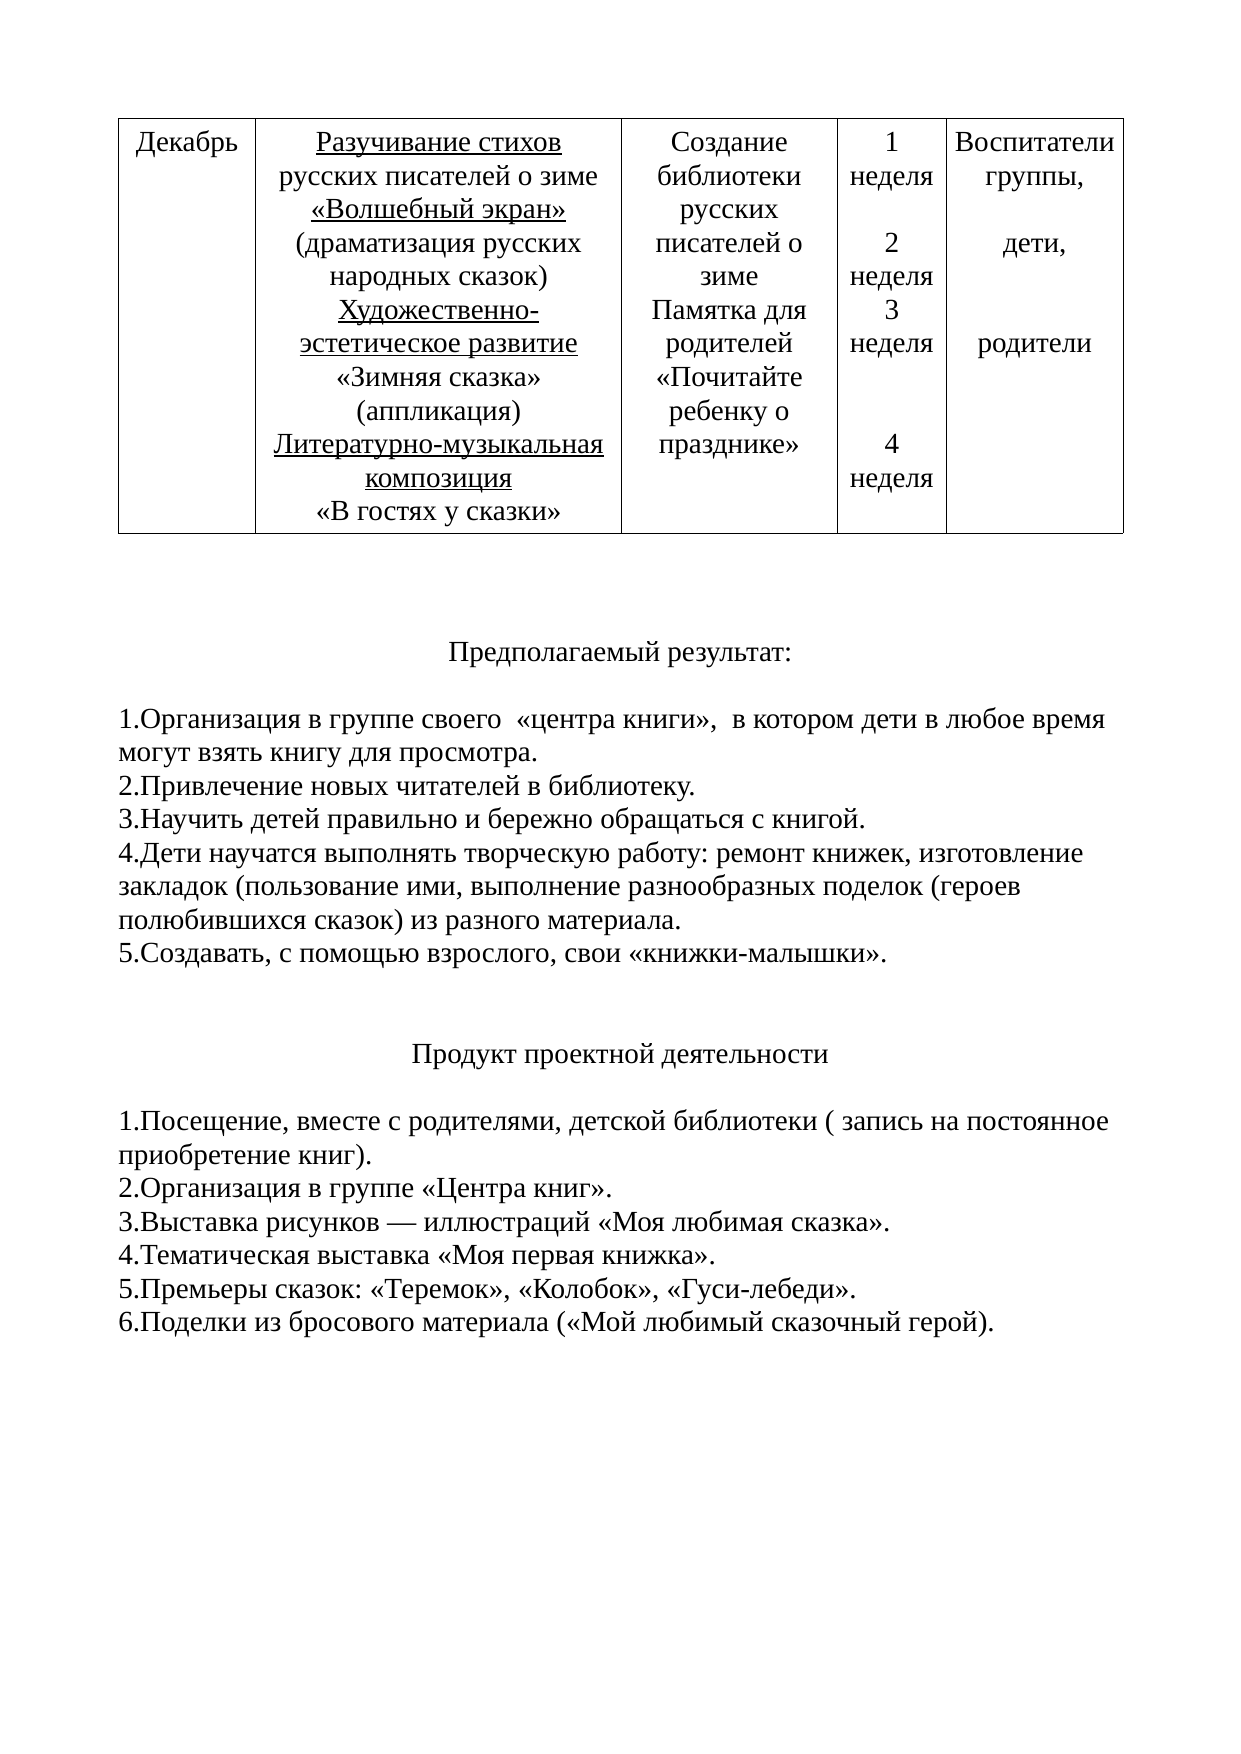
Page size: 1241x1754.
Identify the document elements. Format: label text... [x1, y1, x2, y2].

list Премьеры сказок: «Теремок», «Колобок», «Гуси-лебеди». [118, 1271, 1122, 1304]
list Тематическая выставка «Моя первая книжка». [118, 1237, 1122, 1271]
list Посещение, вместе с родителями, детской библиотеки ( запись на постоянное приобретение книг). [118, 1103, 1122, 1170]
table_cell Создание библиотеки русских писателей о зиме Памятка для родителей «Почитайте ребенку о празднике» [622, 119, 837, 533]
list Создавать, с помощью взрослого, свои «книжки-малышки». [118, 936, 1122, 969]
table_cell Декабрь [119, 119, 255, 533]
list Организация в группе «Центра книг». [118, 1170, 1122, 1204]
list Привлечение новых читателей в библиотеку. [118, 768, 1122, 801]
list Дети научатся выполнять творческую работу: ремонт книжек, изготовление закладок (пользование ими, выполнение разнообразных поделок (героев полюбившихся сказок) из разного материала. [118, 835, 1122, 936]
table_cell Воспитатели группы, дети, родители [947, 119, 1123, 533]
table_cell Разучивание стихов русских писателей о зиме «Волшебный экран» (драматизация русских народных сказок) Художественно-эстетическое развитие «Зимняя сказка» (аппликация) Литературно-музыкальная композиция «В гостях у сказки» [256, 119, 621, 533]
text Продукт проектной деятельности [118, 1036, 1122, 1070]
table_cell 1 неделя 2 неделя 3 неделя 4 неделя [838, 119, 946, 533]
list Организация в группе своего «центра книги», в котором дети в любое время могут взять книгу для просмотра. [118, 701, 1122, 768]
list Научить детей правильно и бережно обращаться с книгой. [118, 801, 1122, 835]
list Выставка рисунков — иллюстраций «Моя любимая сказка». [118, 1204, 1122, 1237]
text Предполагаемый результат: [118, 634, 1122, 667]
list Поделки из бросового материала («Мой любимый сказочный герой). [118, 1304, 1122, 1338]
